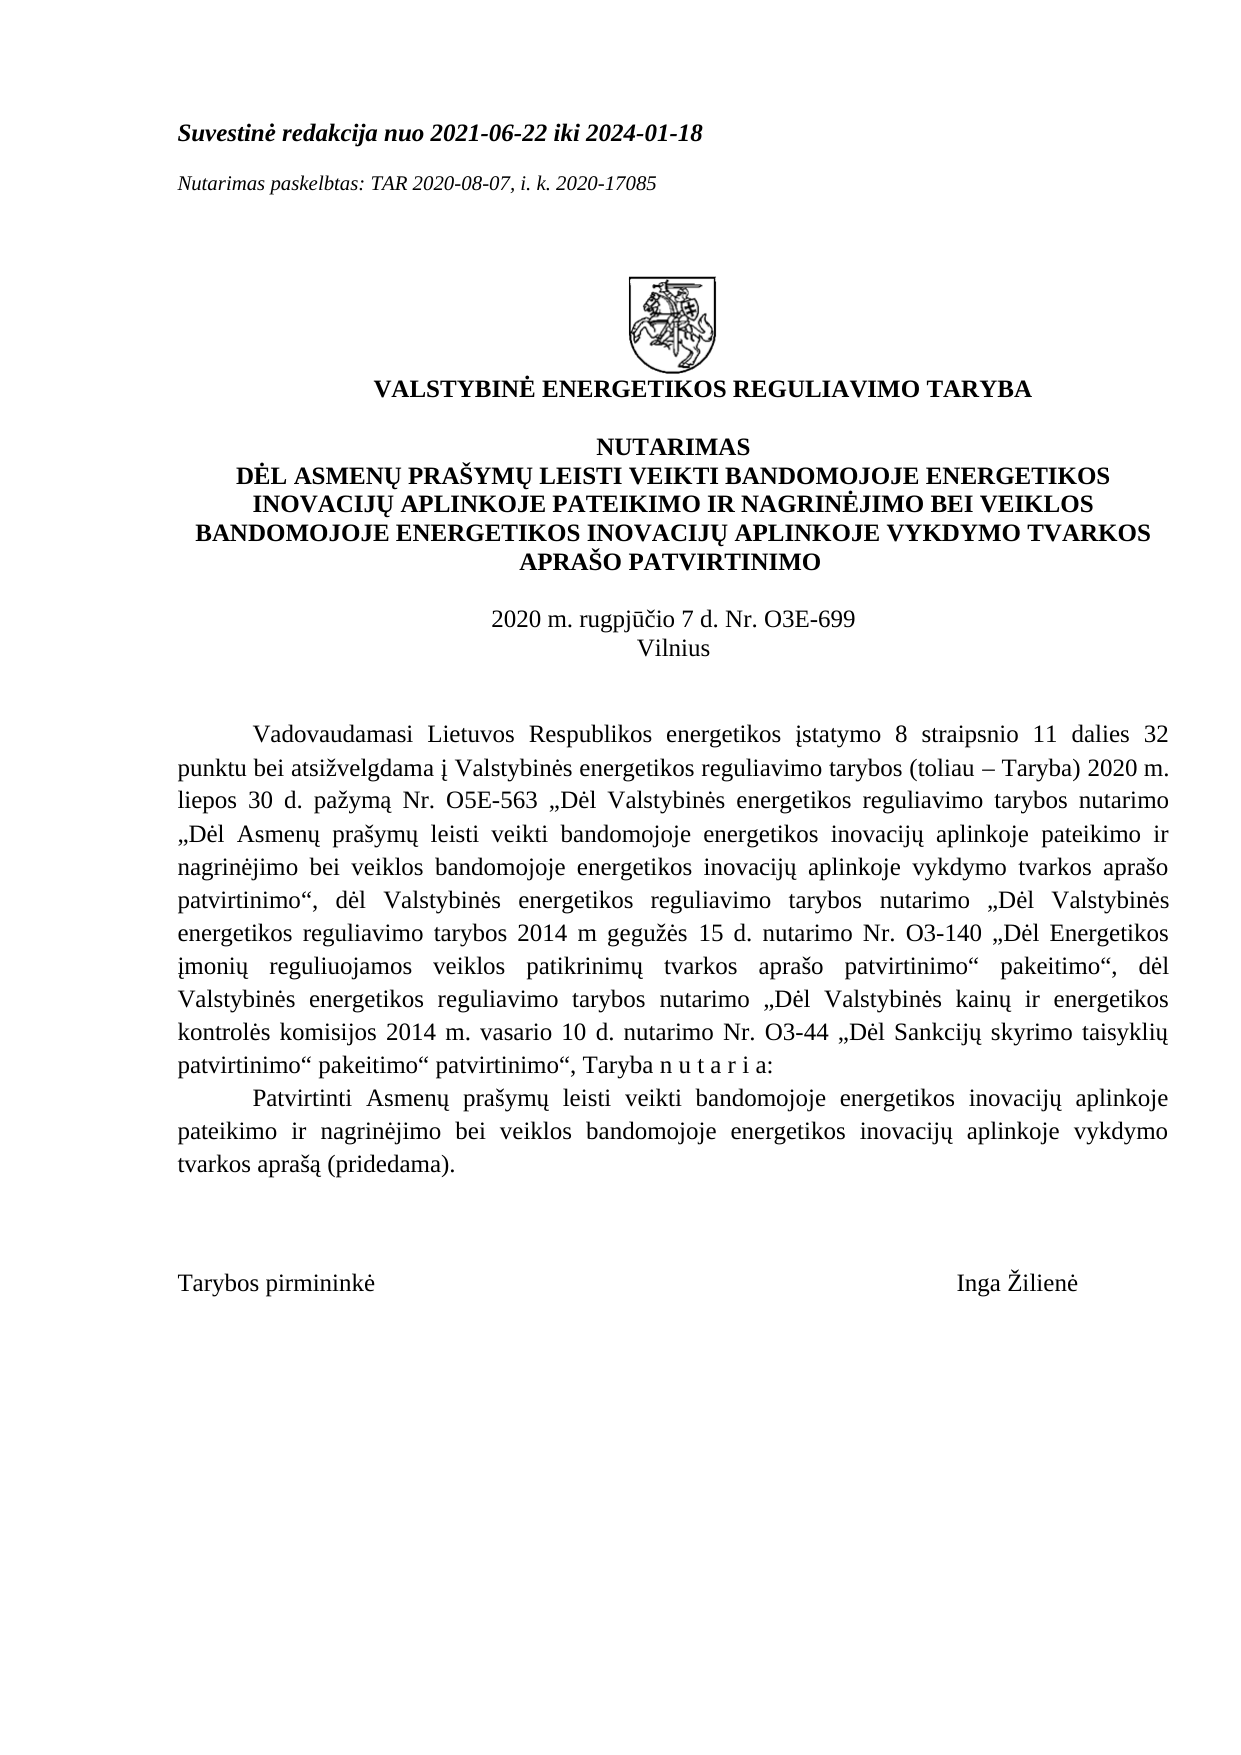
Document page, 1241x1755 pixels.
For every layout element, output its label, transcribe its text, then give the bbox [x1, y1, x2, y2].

text Tarybos pirmininkė Inga Žilienė [177, 1268, 1169, 1297]
text Nutarimas paskelbtas: TAR 2020-08-07, i. k. 2020-17085 [177, 171, 1169, 195]
text NUTARIMAS [177, 432, 1169, 461]
text Vadovaudamasi Lietuvos Respublikos energetikos įstatymo 8 straipsnio 11 dalies 32 punktu bei atsižvelgdama į Valstybinės energetikos reguliavimo tarybos (toliau – Taryba) 2020 m. liepos 30 d. pažymą Nr. O5E-563 „Dėl Valstybinės energetikos reguliavimo tarybos nutarimo „Dėl Asmenų prašymų leisti veikti bandomojoje energetikos inovacijų aplinkoje pateikimo ir nagrinėjimo bei veiklos bandomojoje energetikos inovacijų aplinkoje vykdymo tvarkos aprašo patvirtinimo“, dėl Valstybinės energetikos reguliavimo tarybos nutarimo „Dėl Valstybinės energetikos reguliavimo tarybos 2014 m gegužės 15 d. nutarimo Nr. O3-140 „Dėl Energetikos įmonių reguliuojamos veiklos patikrinimų tvarkos aprašo patvirtinimo“ pakeitimo“, dėl Valstybinės energetikos reguliavimo tarybos nutarimo „Dėl Valstybinės kainų ir energetikos kontrolės komisijos 2014 m. vasario 10 d. nutarimo Nr. O3-44 „Dėl Sankcijų skyrimo taisyklių patvirtinimo“ pakeitimo“ patvirtinimo“, Taryba n u t a r i a: [177, 719, 1169, 1078]
text DĖL ASMENŲ PRAŠYMŲ LEISTI VEIKTI BANDOMOJOJE ENERGETIKOS INOVACIJŲ APLINKOJE PATEIKIMO IR NAGRINĖJIMO BEI VEIKLOS BANDOMOJOJE ENERGETIKOS INOVACIJŲ APLINKOJE VYKDYMO TVARKOS APRAŠO patvirtinimo [177, 461, 1169, 576]
text Vilnius [177, 633, 1169, 662]
text 2020 m. rugpjūčio 7 d. Nr. O3E-699 [177, 604, 1169, 633]
text Suvestinė redakcija nuo 2021-06-22 iki 2024-01-18 [177, 118, 1169, 147]
text Patvirtinti Asmenų prašymų leisti veikti bandomojoje energetikos inovacijų aplinkoje pateikimo ir nagrinėjimo bei veiklos bandomojoje energetikos inovacijų aplinkoje vykdymo tvarkos aprašą (pridedama). [177, 1083, 1169, 1178]
text VALSTYBINĖ ENERGETIKOS REGULIAVIMO TARYBA [177, 374, 1169, 403]
